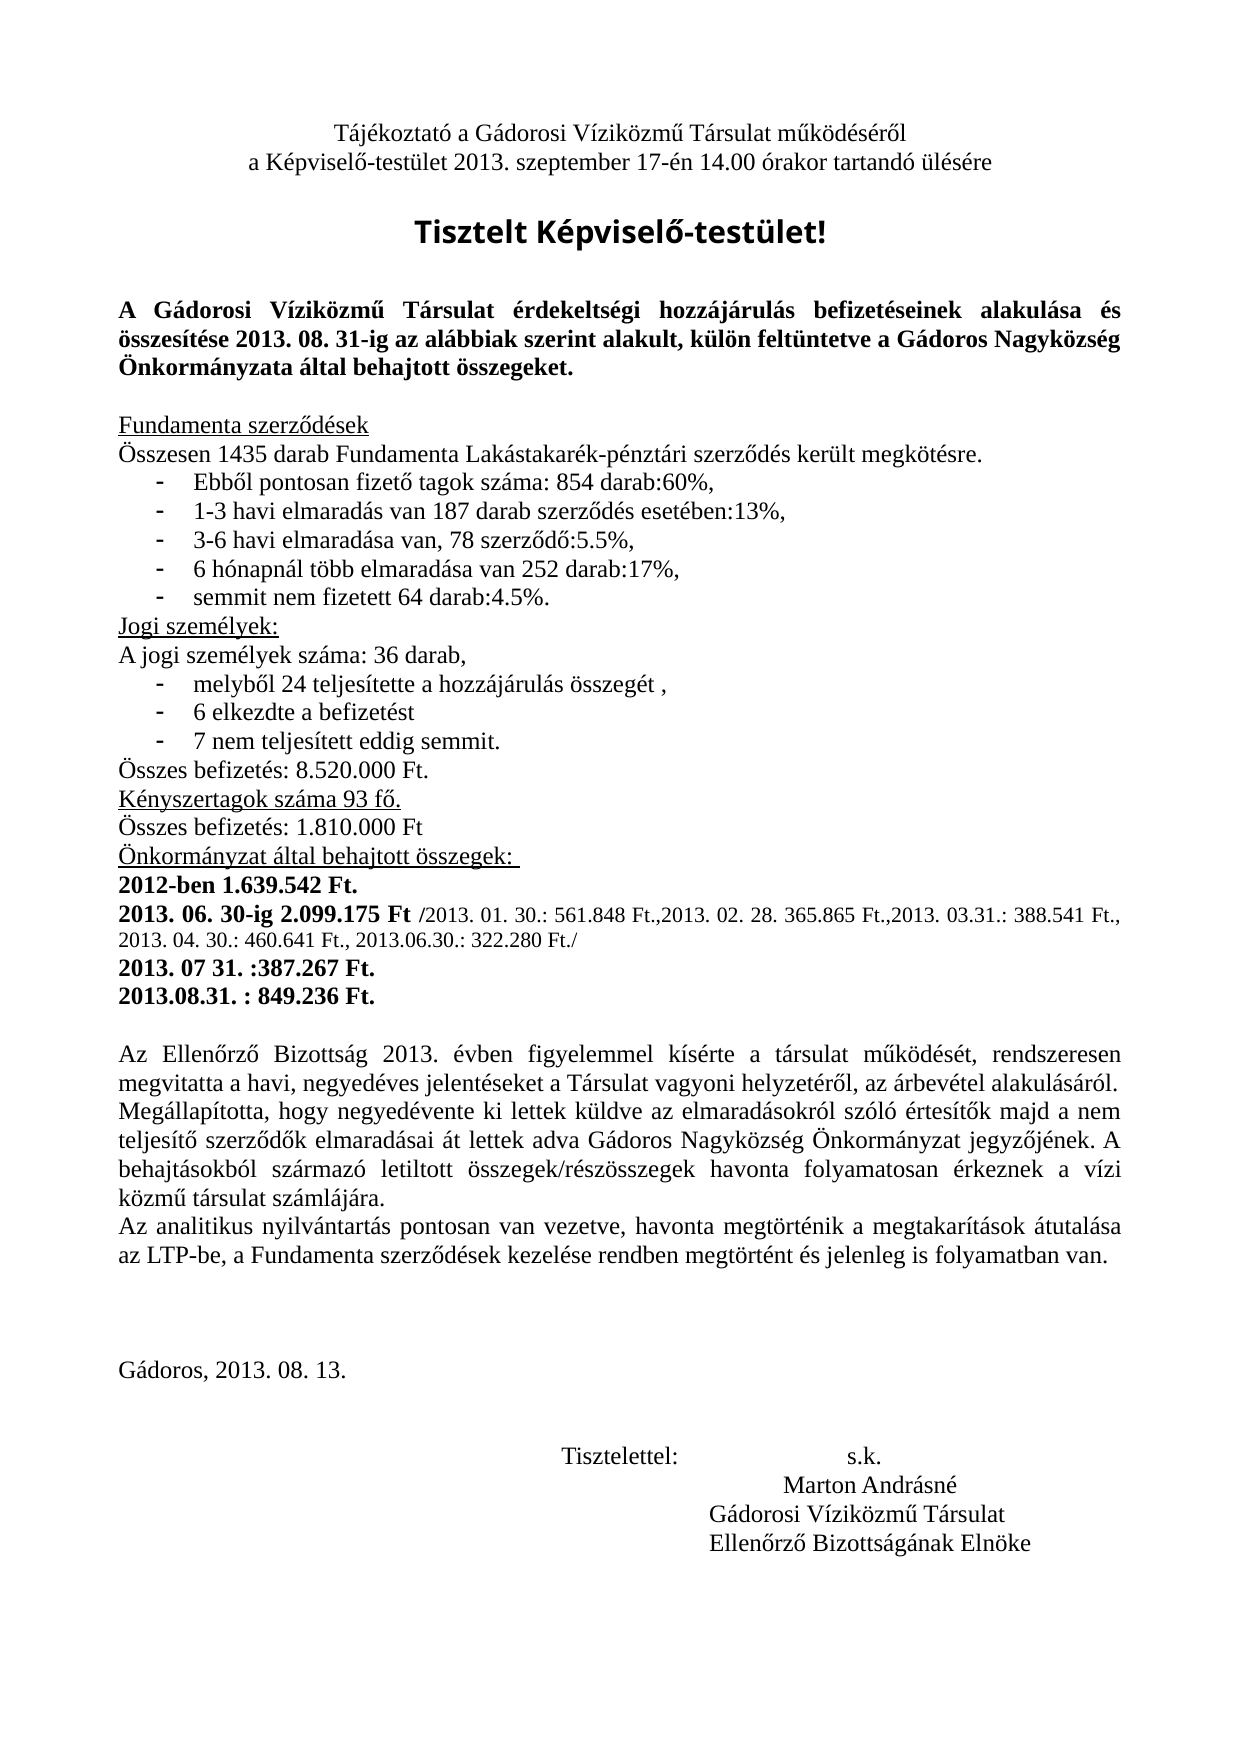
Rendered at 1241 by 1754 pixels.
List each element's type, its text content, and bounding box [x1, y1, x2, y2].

text Tisztelettel: s.k. [118, 1441, 1122, 1470]
list 6 hónapnál több elmaradása van 252 darab:17%, [156, 554, 1122, 582]
list melyből 24 teljesítette a hozzájárulás összegét , [156, 669, 1122, 697]
text 2013.08.31. : 849.236 Ft. [118, 981, 1122, 1010]
text Összes befizetés: 1.810.000 Ft [118, 812, 1122, 841]
text Jogi személyek: [118, 611, 1122, 640]
text 2013. 06. 30-ig 2.099.175 Ft /2013. 01. 30.: 561.848 Ft.,2013. 02. 28. 365.865 Ft.,2013. 03.31.: 388.541 Ft., 2013. 04. 30.: 460.641 Ft., 2013.06.30.: 322.280 Ft./ [118, 899, 1122, 953]
list Ebből pontosan fizető tagok száma: 854 darab:60%, [156, 467, 1122, 496]
text Marton Andrásné [118, 1470, 1122, 1499]
text Összesen 1435 darab Fundamenta Lakástakarék-pénztári szerződés került megkötésre. [118, 439, 1122, 467]
text Gádorosi Víziközmű Társulat [118, 1499, 1122, 1528]
text Gádoros, 2013. 08. 13. [118, 1355, 1122, 1384]
text a Képviselő-testület 2013. szeptember 17-én 14.00 órakor tartandó ülésére [118, 147, 1122, 176]
list semmit nem fizetett 64 darab:4.5%. [156, 582, 1122, 611]
text A jogi személyek száma: 36 darab, [118, 640, 1122, 669]
text A Gádorosi Víziközmű Társulat érdekeltségi hozzájárulás befizetéseinek alakulása és összesítése 2013. 08. 31-ig az alábbiak szerint alakult, külön feltüntetve a Gádoros Nagyközség Önkormányzata által behajtott összegeket. [118, 295, 1122, 381]
text Megállapította, hogy negyedévente ki lettek küldve az elmaradásokról szóló értesítők majd a nem teljesítő szerződők elmaradásai át lettek adva Gádoros Nagyközség Önkormányzat jegyzőjének. A behajtásokból származó letiltott összegek/részösszegek havonta folyamatosan érkeznek a vízi közmű társulat számlájára. [118, 1096, 1122, 1211]
text 2012-ben 1.639.542 Ft. [118, 870, 1122, 899]
text Fundamenta szerződések [118, 410, 1122, 439]
text Kényszertagok száma 93 fő. [118, 784, 1122, 812]
text Ellenőrző Bizottságának Elnöke [118, 1528, 1122, 1556]
text Az Ellenőrző Bizottság 2013. évben figyelemmel kísérte a társulat működését, rendszeresen megvitatta a havi, negyedéves jelentéseket a Társulat vagyoni helyzetéről, az árbevétel alakulásáról. [118, 1039, 1122, 1096]
list 6 elkezdte a befizetést [156, 697, 1122, 726]
text Az analitikus nyilvántartás pontosan van vezetve, havonta megtörténik a megtakarítások átutalása az LTP-be, a Fundamenta szerződések kezelése rendben megtörtént és jelenleg is folyamatban van. [118, 1211, 1122, 1269]
text Összes befizetés: 8.520.000 Ft. [118, 755, 1122, 784]
text Önkormányzat által behajtott összegek: [118, 841, 1122, 870]
text 2013. 07 31. :387.267 Ft. [118, 953, 1122, 981]
text Tájékoztató a Gádorosi Víziközmű Társulat működéséről [118, 118, 1122, 147]
list 7 nem teljesített eddig semmit. [156, 726, 1122, 755]
list 1-3 havi elmaradás van 187 darab szerződés esetében:13%, [156, 496, 1122, 525]
text Tisztelt Képviselő-testület! [118, 210, 1122, 252]
list 3-6 havi elmaradása van, 78 szerződő:5.5%, [156, 525, 1122, 554]
